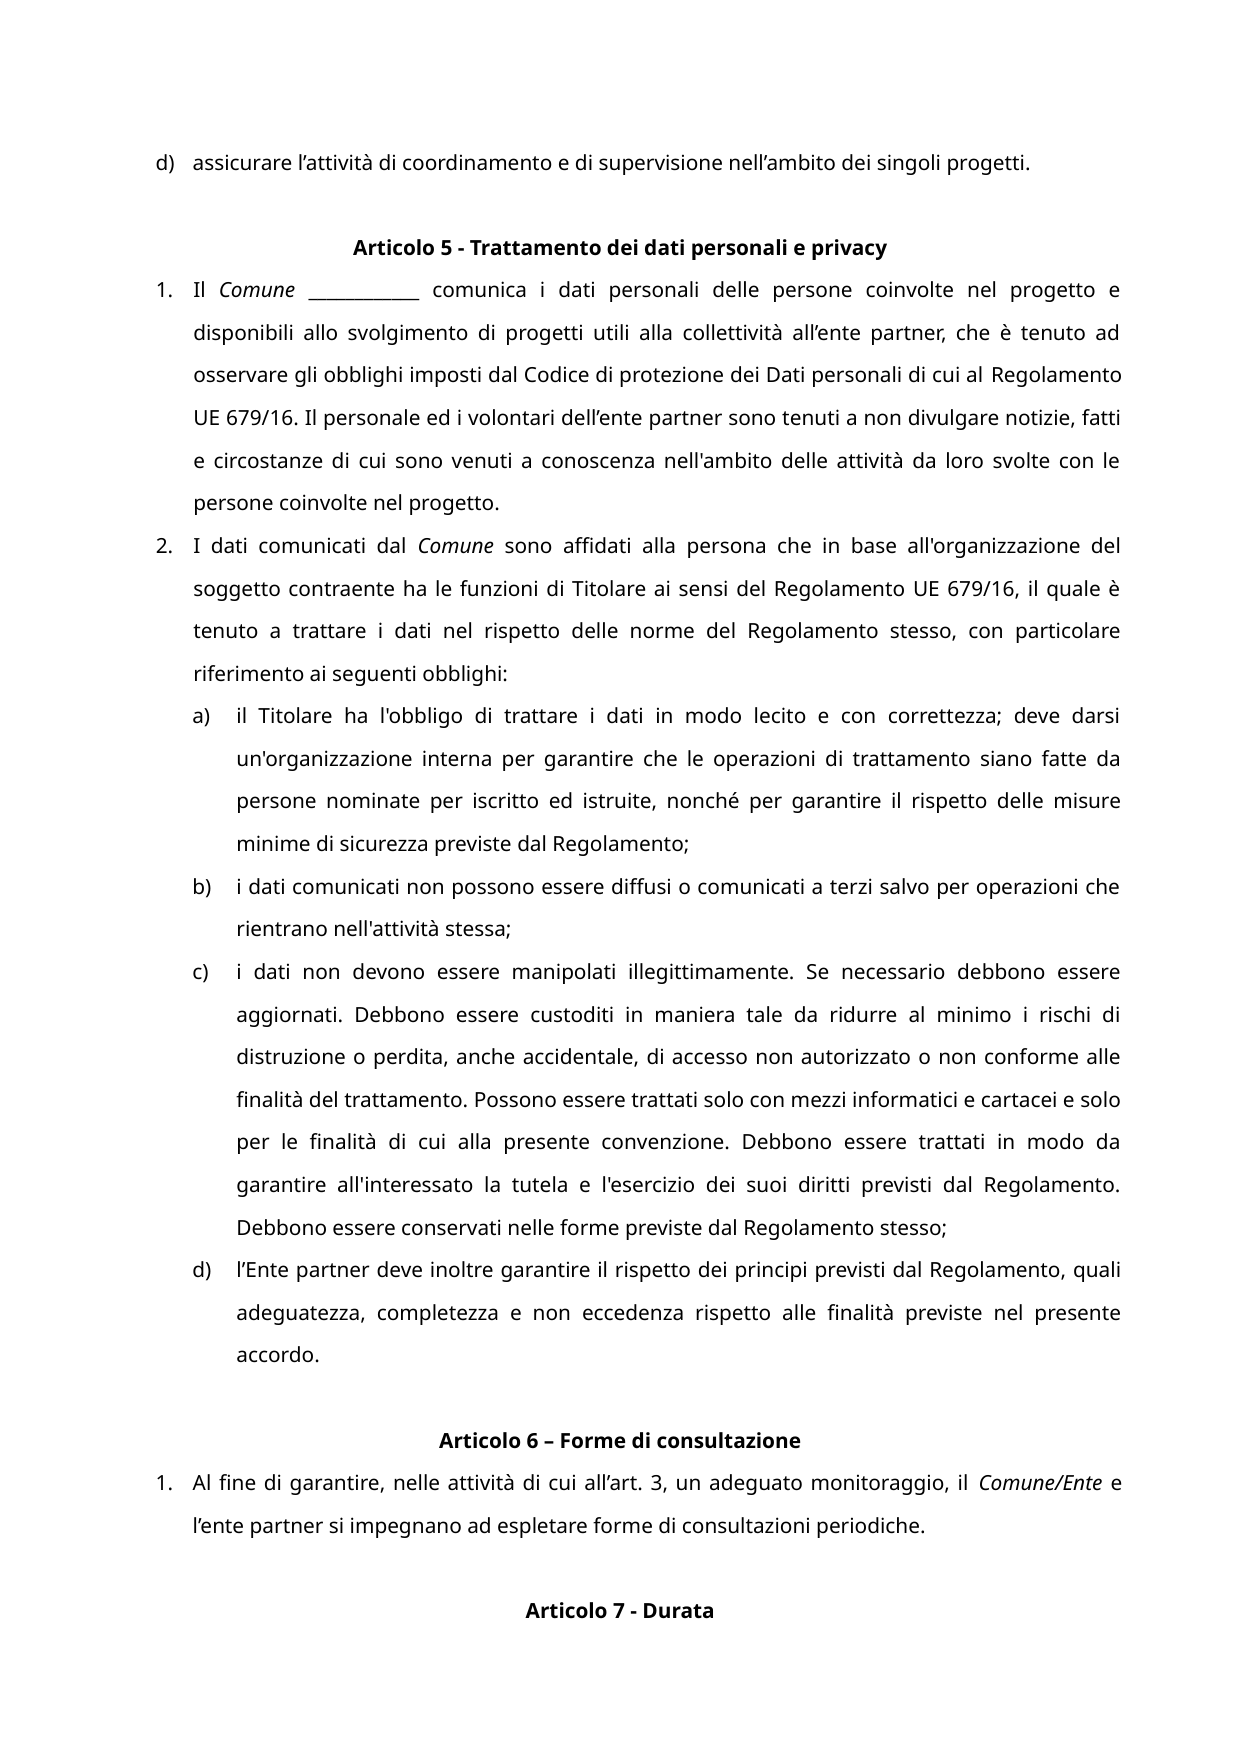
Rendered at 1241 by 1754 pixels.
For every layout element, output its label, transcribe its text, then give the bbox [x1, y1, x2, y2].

list i dati comunicati non possono essere diffusi o comunicati a terzi salvo per operazioni che rientrano nell'attività stessa; [192, 872, 1122, 943]
list I dati comunicati dal Comune sono affidati alla persona che in base all'organizzazione del soggetto contraente ha le funzioni di Titolare ai sensi del Regolamento UE 679/16, il quale è tenuto a trattare i dati nel rispetto delle norme del Regolamento stesso, con particolare riferimento ai seguenti obblighi: [156, 531, 1122, 687]
list Al fine di garantire, nelle attività di cui all’art. 3, un adeguato monitoraggio, il Comune/Ente e l’ente partner si impegnano ad espletare forme di consultazioni periodiche. [155, 1468, 1122, 1539]
text Articolo 5 - Trattamento dei dati personali e privacy [118, 233, 1122, 261]
list Il Comune ____________ comunica i dati personali delle persone coinvolte nel progetto e disponibili allo svolgimento di progetti utili alla collettività all’ente partner, che è tenuto ad osservare gli obblighi imposti dal Codice di protezione dei Dati personali di cui al Regolamento UE 679/16. Il personale ed i volontari dell’ente partner sono tenuti a non divulgare notizie, fatti e circostanze di cui sono venuti a conoscenza nell'ambito delle attività da loro svolte con le persone coinvolte nel progetto. [156, 275, 1122, 517]
text Articolo 6 – Forme di consultazione [118, 1426, 1122, 1454]
list assicurare l’attività di coordinamento e di supervisione nell’ambito dei singoli progetti. [155, 148, 1122, 176]
text Articolo 7 - Durata [118, 1596, 1122, 1624]
list il Titolare ha l'obbligo di trattare i dati in modo lecito e con correttezza; deve darsi un'organizzazione interna per garantire che le operazioni di trattamento siano fatte da persone nominate per iscritto ed istruite, nonché per garantire il rispetto delle misure minime di sicurezza previste dal Regolamento; [192, 701, 1122, 858]
list l’Ente partner deve inoltre garantire il rispetto dei principi previsti dal Regolamento, quali adeguatezza, completezza e non eccedenza rispetto alle finalità previste nel presente accordo. [192, 1255, 1122, 1369]
list i dati non devono essere manipolati illegittimamente. Se necessario debbono essere aggiornati. Debbono essere custoditi in maniera tale da ridurre al minimo i rischi di distruzione o perdita, anche accidentale, di accesso non autorizzato o non conforme alle finalità del trattamento. Possono essere trattati solo con mezzi informatici e cartacei e solo per le finalità di cui alla presente convenzione. Debbono essere trattati in modo da garantire all'interessato la tutela e l'esercizio dei suoi diritti previsti dal Regolamento. Debbono essere conservati nelle forme previste dal Regolamento stesso; [192, 957, 1122, 1241]
